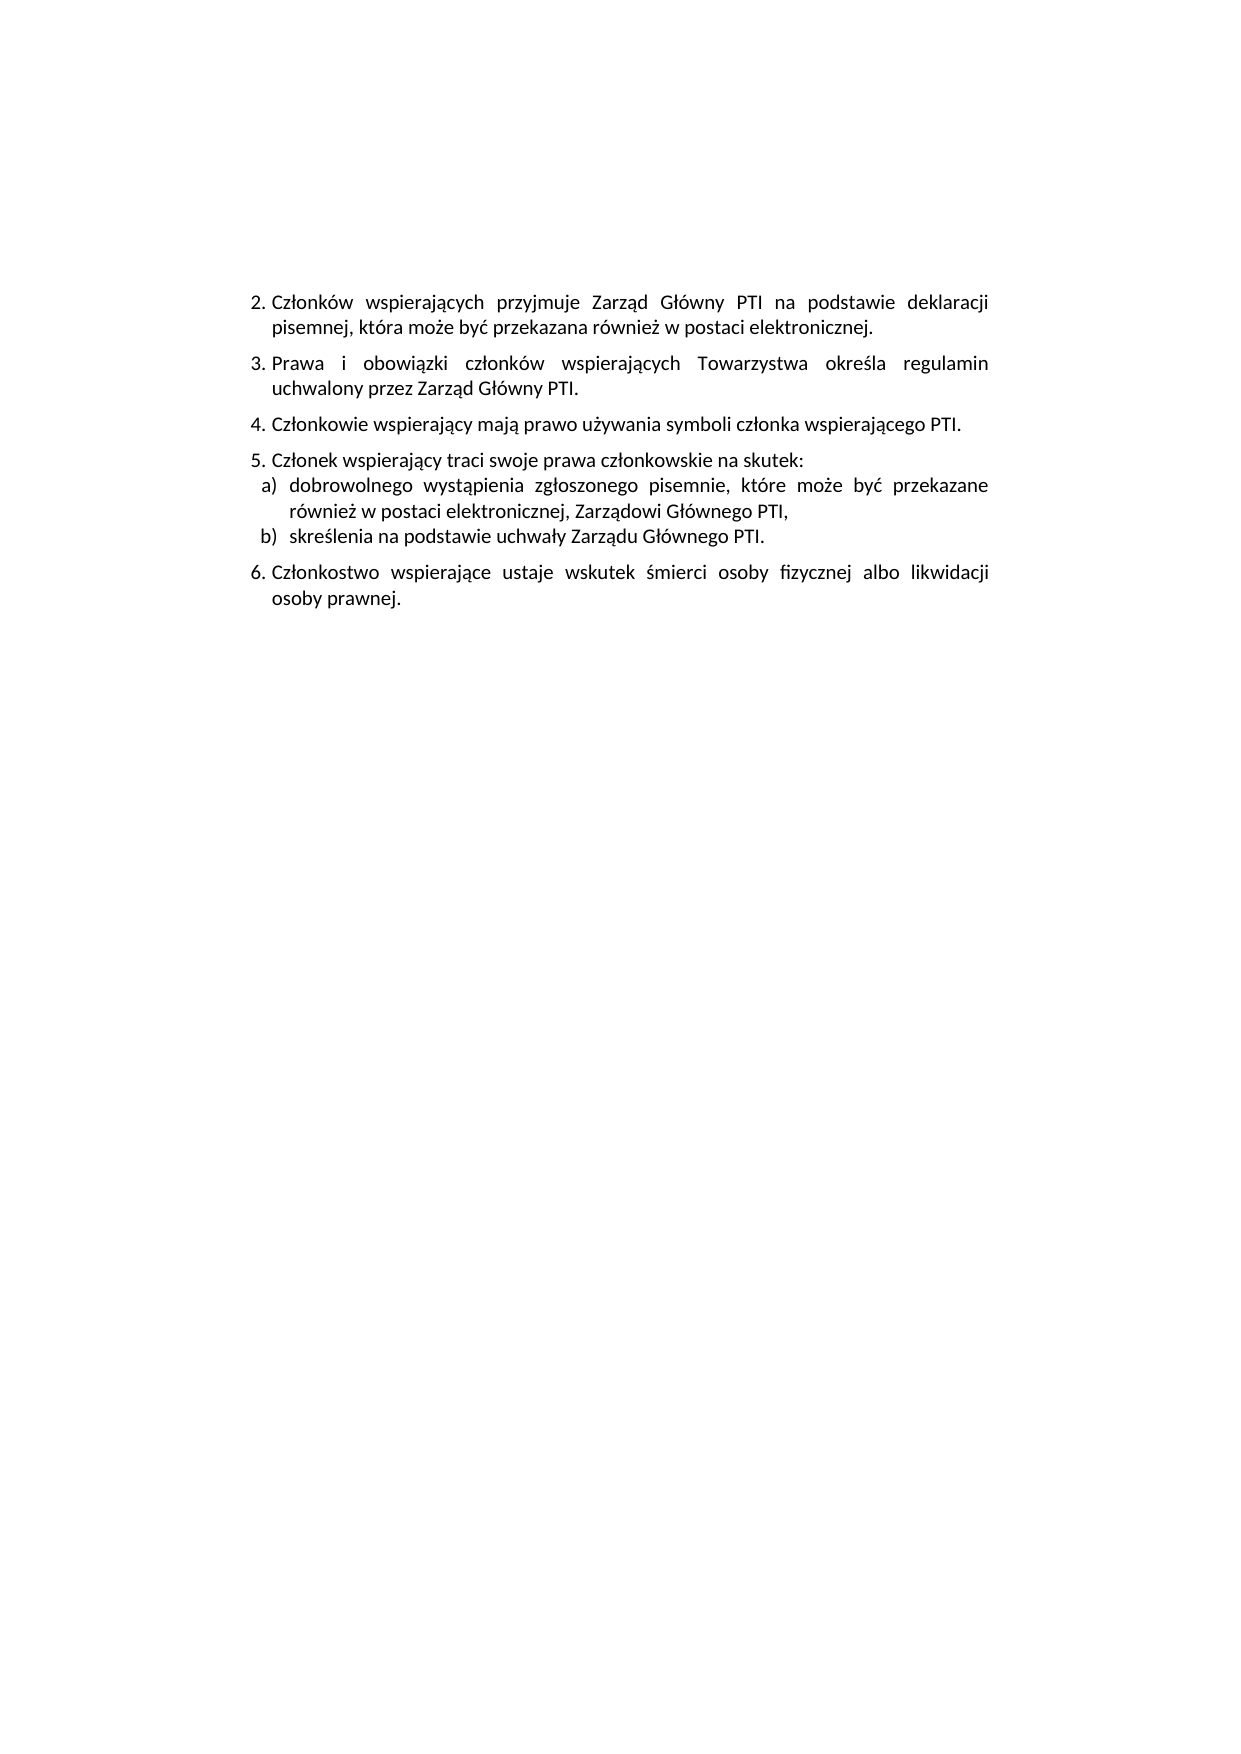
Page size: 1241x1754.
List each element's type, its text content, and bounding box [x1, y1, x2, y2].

text 2. Członków wspierających przyjmuje Zarząd Główny PTI na podstawie deklaracji pisemnej, która może być przekazana również w postaci elektronicznej. [250, 289, 990, 340]
text 6. Członkostwo wspierające ustaje wskutek śmierci osoby fizycznej albo likwidacji osoby prawnej. [250, 559, 990, 610]
text a) dobrowolnego wystąpienia zgłoszonego pisemnie, które może być przekazane również w postaci elektronicznej, Zarządowi Głównego PTI, [250, 473, 990, 523]
text 5. Członek wspierający traci swoje prawa członkowskie na skutek: [250, 447, 990, 473]
text 3. Prawa i obowiązki członków wspierających Towarzystwa określa regulamin uchwalony przez Zarząd Główny PTI. [250, 350, 990, 401]
text b) skreślenia na podstawie uchwały Zarządu Głównego PTI. [250, 523, 990, 549]
text 4. Członkowie wspierający mają prawo używania symboli członka wspierającego PTI. [250, 411, 990, 437]
